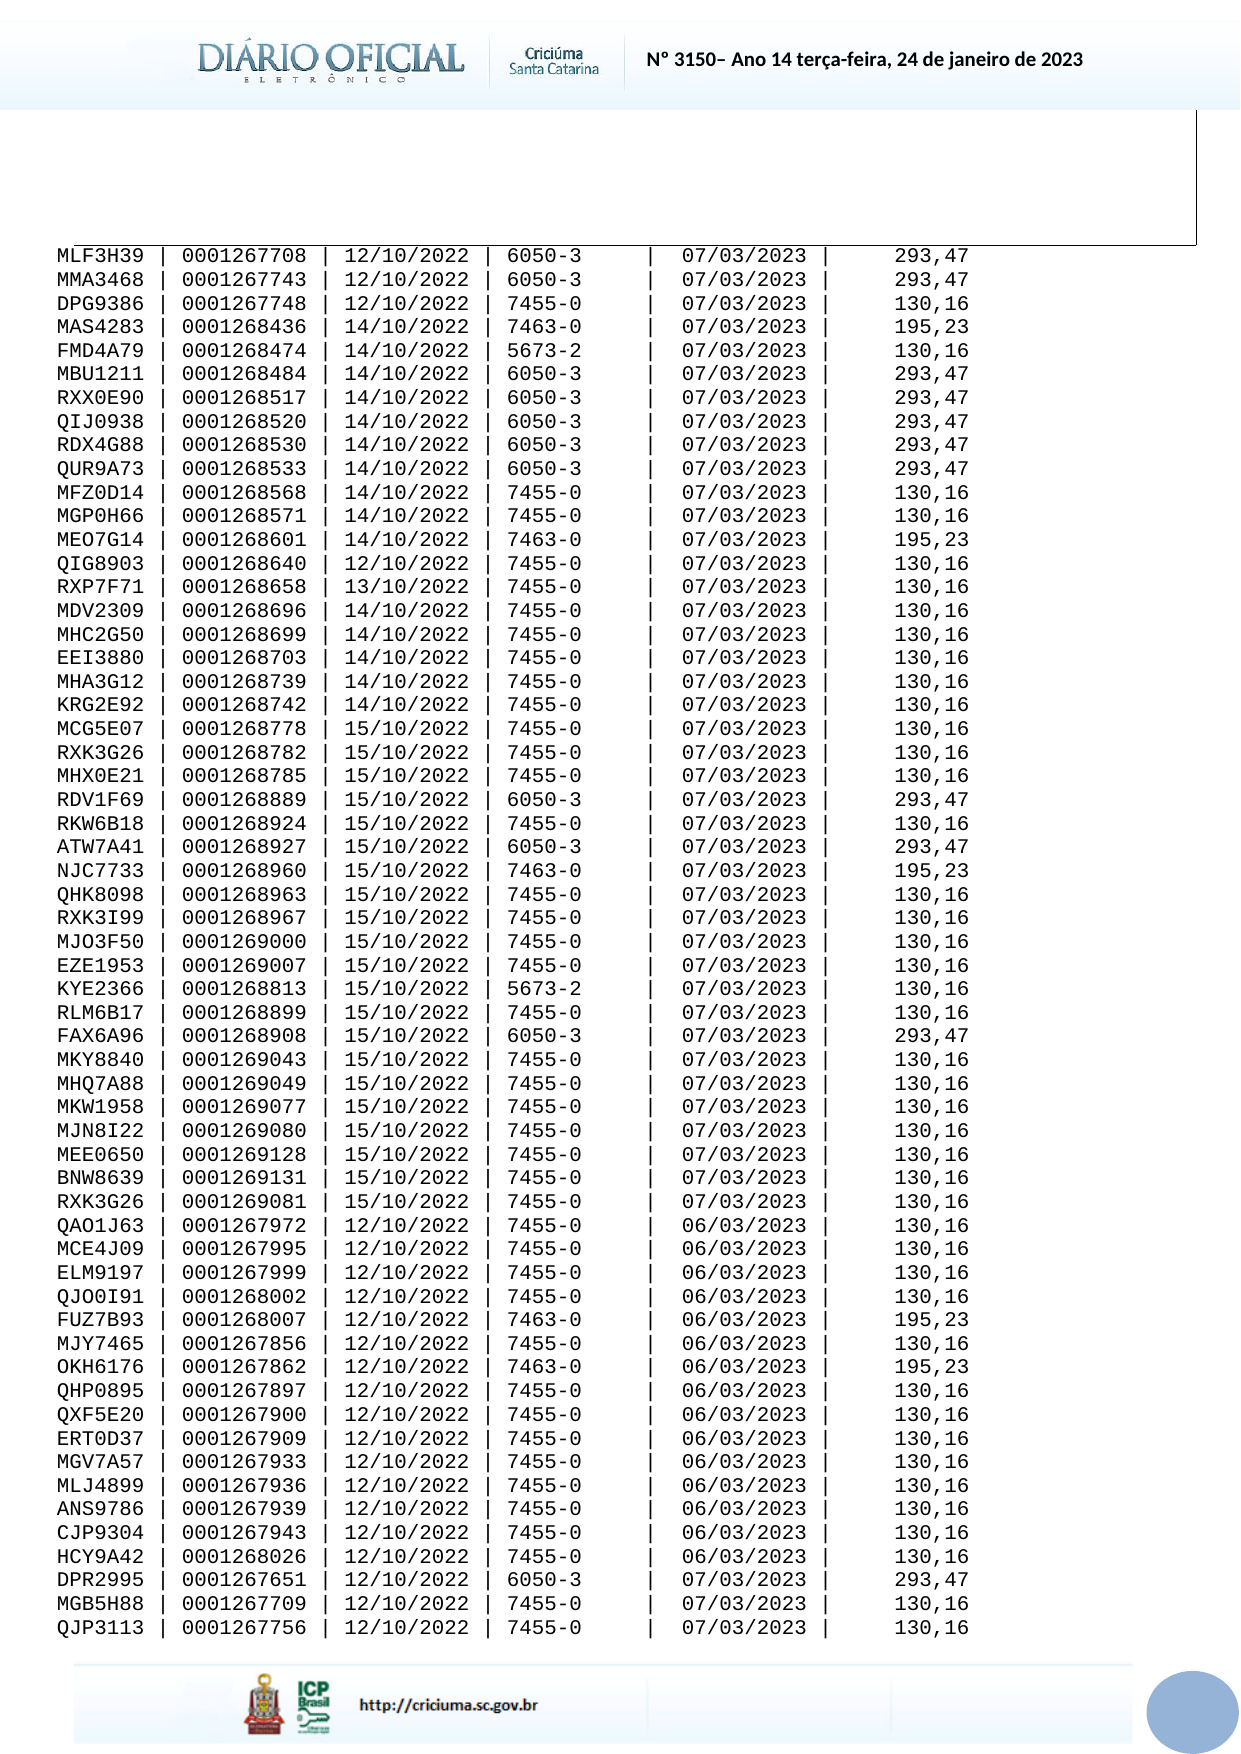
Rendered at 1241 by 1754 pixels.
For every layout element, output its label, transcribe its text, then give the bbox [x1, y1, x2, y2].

text DPG9386 | 0001267748 | 12/10/2022 | 7455-0 | 07/03/2023 | 130,16 [44, 292, 1196, 316]
text MKW1958 | 0001269077 | 15/10/2022 | 7455-0 | 07/03/2023 | 130,16 [44, 1096, 1196, 1120]
text MHX0E21 | 0001268785 | 15/10/2022 | 7455-0 | 07/03/2023 | 130,16 [44, 765, 1196, 789]
text EEI3880 | 0001268703 | 14/10/2022 | 7455-0 | 07/03/2023 | 130,16 [44, 647, 1196, 671]
text MCG5E07 | 0001268778 | 15/10/2022 | 7455-0 | 07/03/2023 | 130,16 [44, 718, 1196, 742]
text FAX6A96 | 0001268908 | 15/10/2022 | 6050-3 | 07/03/2023 | 293,47 [44, 1026, 1196, 1049]
text RXK3G26 | 0001269081 | 15/10/2022 | 7455-0 | 07/03/2023 | 130,16 [44, 1191, 1196, 1215]
text MAS4283 | 0001268436 | 14/10/2022 | 7463-0 | 07/03/2023 | 195,23 [44, 316, 1196, 340]
text ELM9197 | 0001267999 | 12/10/2022 | 7455-0 | 06/03/2023 | 130,16 [44, 1262, 1196, 1286]
text KRG2E92 | 0001268742 | 14/10/2022 | 7455-0 | 07/03/2023 | 130,16 [44, 694, 1196, 718]
text MHC2G50 | 0001268699 | 14/10/2022 | 7455-0 | 07/03/2023 | 130,16 [44, 623, 1196, 647]
text NJC7733 | 0001268960 | 15/10/2022 | 7463-0 | 07/03/2023 | 195,23 [44, 860, 1196, 884]
text DPR2995 | 0001267651 | 12/10/2022 | 6050-3 | 07/03/2023 | 293,47 [44, 1569, 1196, 1593]
text FUZ7B93 | 0001268007 | 12/10/2022 | 7463-0 | 06/03/2023 | 195,23 [44, 1309, 1196, 1333]
text RLM6B17 | 0001268899 | 15/10/2022 | 7455-0 | 07/03/2023 | 130,16 [44, 1002, 1196, 1026]
text MKY8840 | 0001269043 | 15/10/2022 | 7455-0 | 07/03/2023 | 130,16 [44, 1049, 1196, 1073]
text MGB5H88 | 0001267709 | 12/10/2022 | 7455-0 | 07/03/2023 | 130,16 [44, 1593, 1196, 1617]
text MCE4J09 | 0001267995 | 12/10/2022 | 7455-0 | 06/03/2023 | 130,16 [44, 1238, 1196, 1262]
text MFZ0D14 | 0001268568 | 14/10/2022 | 7455-0 | 07/03/2023 | 130,16 [44, 482, 1196, 505]
text MDV2309 | 0001268696 | 14/10/2022 | 7455-0 | 07/03/2023 | 130,16 [44, 600, 1196, 623]
text QHK8098 | 0001268963 | 15/10/2022 | 7455-0 | 07/03/2023 | 130,16 [44, 884, 1196, 907]
text ATW7A41 | 0001268927 | 15/10/2022 | 6050-3 | 07/03/2023 | 293,47 [44, 836, 1196, 860]
text QXF5E20 | 0001267900 | 12/10/2022 | 7455-0 | 06/03/2023 | 130,16 [44, 1404, 1196, 1427]
text QAO1J63 | 0001267972 | 12/10/2022 | 7455-0 | 06/03/2023 | 130,16 [44, 1215, 1196, 1238]
text MHA3G12 | 0001268739 | 14/10/2022 | 7455-0 | 07/03/2023 | 130,16 [44, 671, 1196, 694]
text QJO0I91 | 0001268002 | 12/10/2022 | 7455-0 | 06/03/2023 | 130,16 [44, 1286, 1196, 1309]
text QUR9A73 | 0001268533 | 14/10/2022 | 6050-3 | 07/03/2023 | 293,47 [44, 458, 1196, 482]
text RXP7F71 | 0001268658 | 13/10/2022 | 7455-0 | 07/03/2023 | 130,16 [44, 576, 1196, 600]
text RDX4G88 | 0001268530 | 14/10/2022 | 6050-3 | 07/03/2023 | 293,47 [44, 434, 1196, 458]
text RXK3G26 | 0001268782 | 15/10/2022 | 7455-0 | 07/03/2023 | 130,16 [44, 742, 1196, 765]
text MBU1211 | 0001268484 | 14/10/2022 | 6050-3 | 07/03/2023 | 293,47 [44, 363, 1196, 387]
text MJN8I22 | 0001269080 | 15/10/2022 | 7455-0 | 07/03/2023 | 130,16 [44, 1120, 1196, 1144]
text QHP0895 | 0001267897 | 12/10/2022 | 7455-0 | 06/03/2023 | 130,16 [44, 1380, 1196, 1404]
text EZE1953 | 0001269007 | 15/10/2022 | 7455-0 | 07/03/2023 | 130,16 [44, 954, 1196, 978]
text ERT0D37 | 0001267909 | 12/10/2022 | 7455-0 | 06/03/2023 | 130,16 [44, 1427, 1196, 1451]
text QIG8903 | 0001268640 | 12/10/2022 | 7455-0 | 07/03/2023 | 130,16 [44, 553, 1196, 576]
text RDV1F69 | 0001268889 | 15/10/2022 | 6050-3 | 07/03/2023 | 293,47 [44, 789, 1196, 813]
text MGV7A57 | 0001267933 | 12/10/2022 | 7455-0 | 06/03/2023 | 130,16 [44, 1451, 1196, 1475]
text OKH6176 | 0001267862 | 12/10/2022 | 7463-0 | 06/03/2023 | 195,23 [44, 1357, 1196, 1380]
text KYE2366 | 0001268813 | 15/10/2022 | 5673-2 | 07/03/2023 | 130,16 [44, 978, 1196, 1002]
text RXX0E90 | 0001268517 | 14/10/2022 | 6050-3 | 07/03/2023 | 293,47 [44, 387, 1196, 411]
text MLJ4899 | 0001267936 | 12/10/2022 | 7455-0 | 06/03/2023 | 130,16 [44, 1475, 1196, 1498]
text MEO7G14 | 0001268601 | 14/10/2022 | 7463-0 | 07/03/2023 | 195,23 [44, 529, 1196, 553]
text QJP3113 | 0001267756 | 12/10/2022 | 7455-0 | 07/03/2023 | 130,16 [44, 1617, 1196, 1640]
text QIJ0938 | 0001268520 | 14/10/2022 | 6050-3 | 07/03/2023 | 293,47 [44, 411, 1196, 434]
text FMD4A79 | 0001268474 | 14/10/2022 | 5673-2 | 07/03/2023 | 130,16 [44, 340, 1196, 363]
text RXK3I99 | 0001268967 | 15/10/2022 | 7455-0 | 07/03/2023 | 130,16 [44, 907, 1196, 931]
text BNW8639 | 0001269131 | 15/10/2022 | 7455-0 | 07/03/2023 | 130,16 [44, 1167, 1196, 1191]
text MGP0H66 | 0001268571 | 14/10/2022 | 7455-0 | 07/03/2023 | 130,16 [44, 505, 1196, 529]
text RKW6B18 | 0001268924 | 15/10/2022 | 7455-0 | 07/03/2023 | 130,16 [44, 813, 1196, 836]
text MHQ7A88 | 0001269049 | 15/10/2022 | 7455-0 | 07/03/2023 | 130,16 [44, 1073, 1196, 1096]
text MJY7465 | 0001267856 | 12/10/2022 | 7455-0 | 06/03/2023 | 130,16 [44, 1333, 1196, 1357]
text MEE0650 | 0001269128 | 15/10/2022 | 7455-0 | 07/03/2023 | 130,16 [44, 1144, 1196, 1167]
text MLF3H39 | 0001267708 | 12/10/2022 | 6050-3 | 07/03/2023 | 293,47 [44, 245, 1196, 269]
text MJO3F50 | 0001269000 | 15/10/2022 | 7455-0 | 07/03/2023 | 130,16 [44, 931, 1196, 954]
text CJP9304 | 0001267943 | 12/10/2022 | 7455-0 | 06/03/2023 | 130,16 [44, 1522, 1196, 1546]
text ANS9786 | 0001267939 | 12/10/2022 | 7455-0 | 06/03/2023 | 130,16 [44, 1498, 1196, 1522]
text HCY9A42 | 0001268026 | 12/10/2022 | 7455-0 | 06/03/2023 | 130,16 [44, 1546, 1196, 1569]
text MMA3468 | 0001267743 | 12/10/2022 | 6050-3 | 07/03/2023 | 293,47 [44, 269, 1196, 292]
